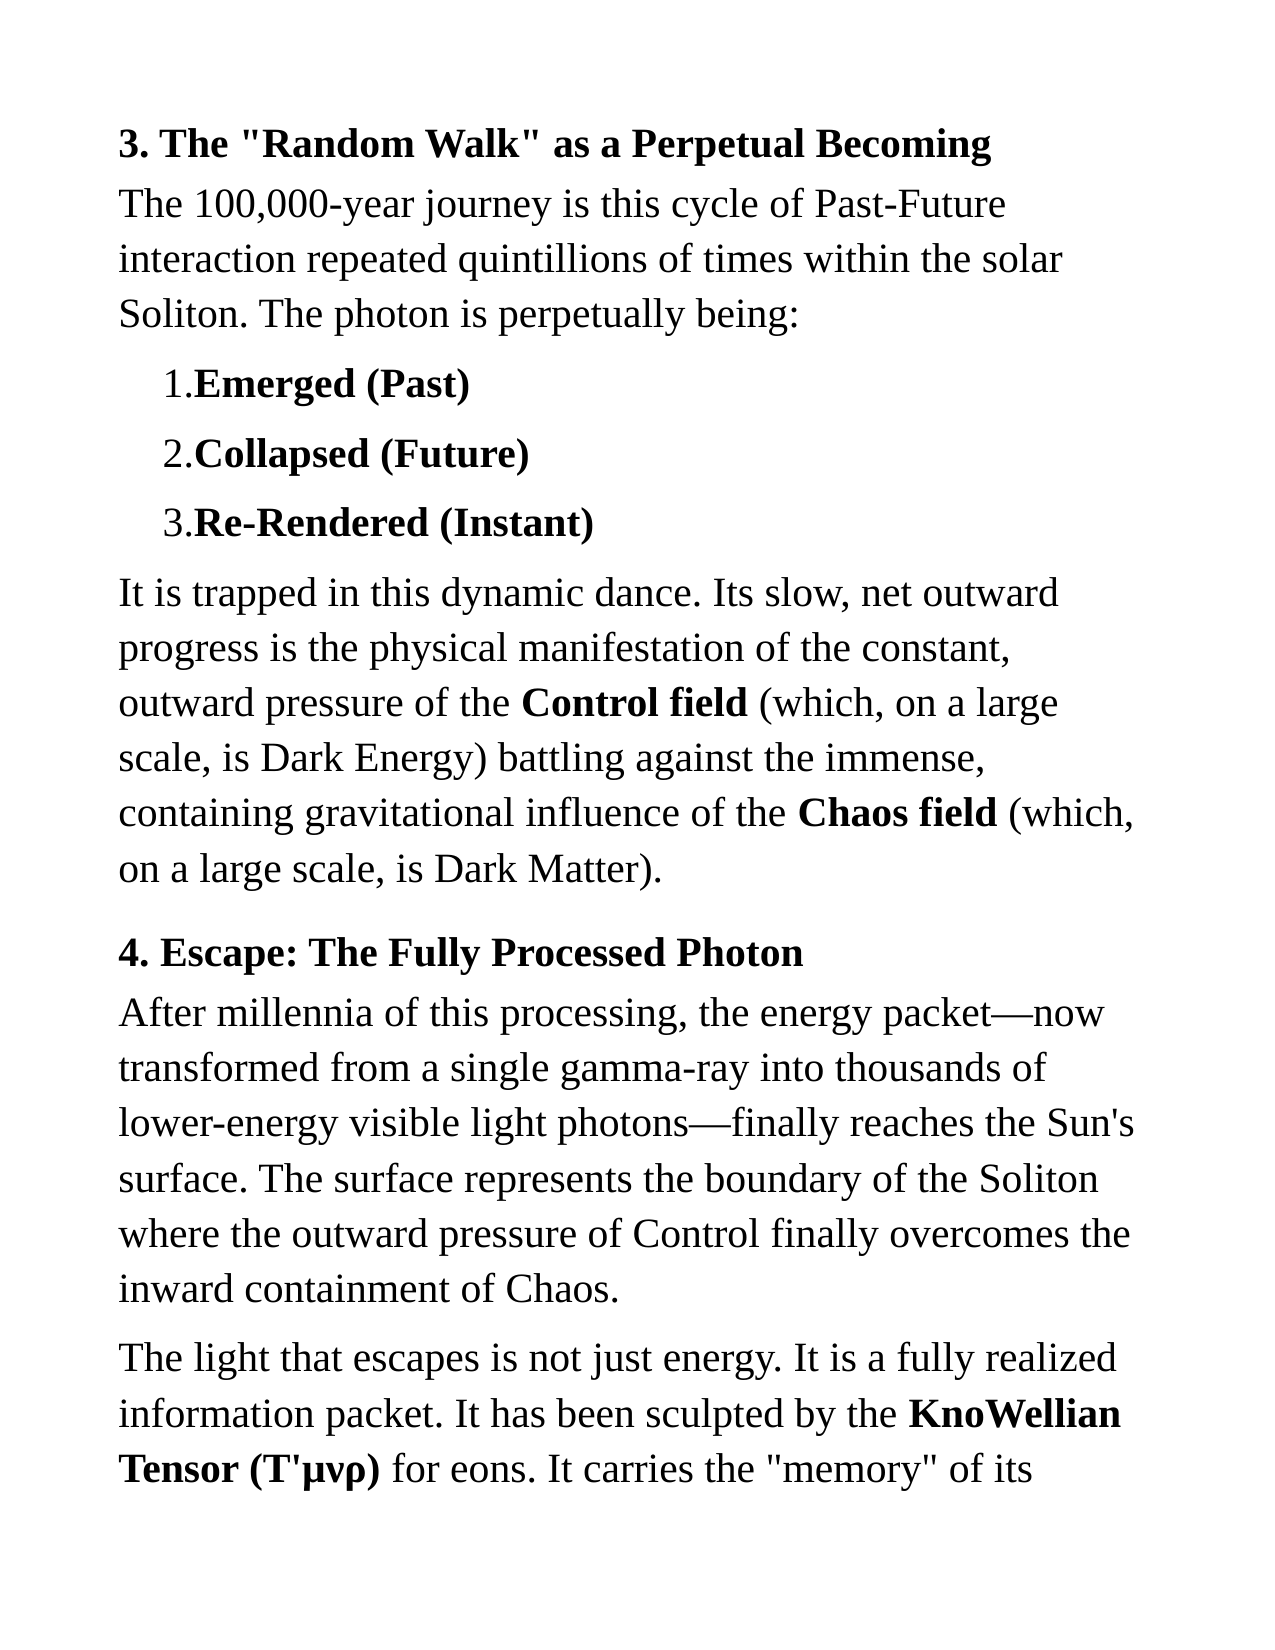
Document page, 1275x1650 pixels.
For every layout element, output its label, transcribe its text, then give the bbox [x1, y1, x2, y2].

text It is trapped in this dynamic dance. Its slow, net outward progress is the physical manifestation of the constant, outward pressure of the Control field (which, on a large scale, is Dark Energy) battling against the immense, containing gravitational influence of the Chaos field (which, on a large scale, is Dark Matter). [118, 567, 1157, 891]
text The 100,000-year journey is this cycle of Past-Future interaction repeated quintillions of times within the solar Soliton. The photon is perpetually being: [118, 178, 1157, 337]
list Collapsed (Future) [162, 428, 1157, 476]
subtitle 4. Escape: The Fully Processed Photon [118, 927, 1157, 975]
subtitle 3. The "Random Walk" as a Perpetual Becoming [118, 118, 1157, 166]
text After millennia of this processing, the energy packet—now transformed from a single gamma-ray into thousands of lower-energy visible light photons—finally reaches the Sun's surface. The surface represents the boundary of the Soliton where the outward pressure of Control finally overcomes the inward containment of Chaos. [118, 988, 1157, 1311]
text The light that escapes is not just energy. It is a fully realized information packet. It has been sculpted by the KnoWellian Tensor (Τ'μνρ) for eons. It carries the "memory" of its [118, 1333, 1157, 1491]
list Re-Rendered (Instant) [162, 498, 1157, 546]
list Emerged (Past) [162, 358, 1157, 406]
